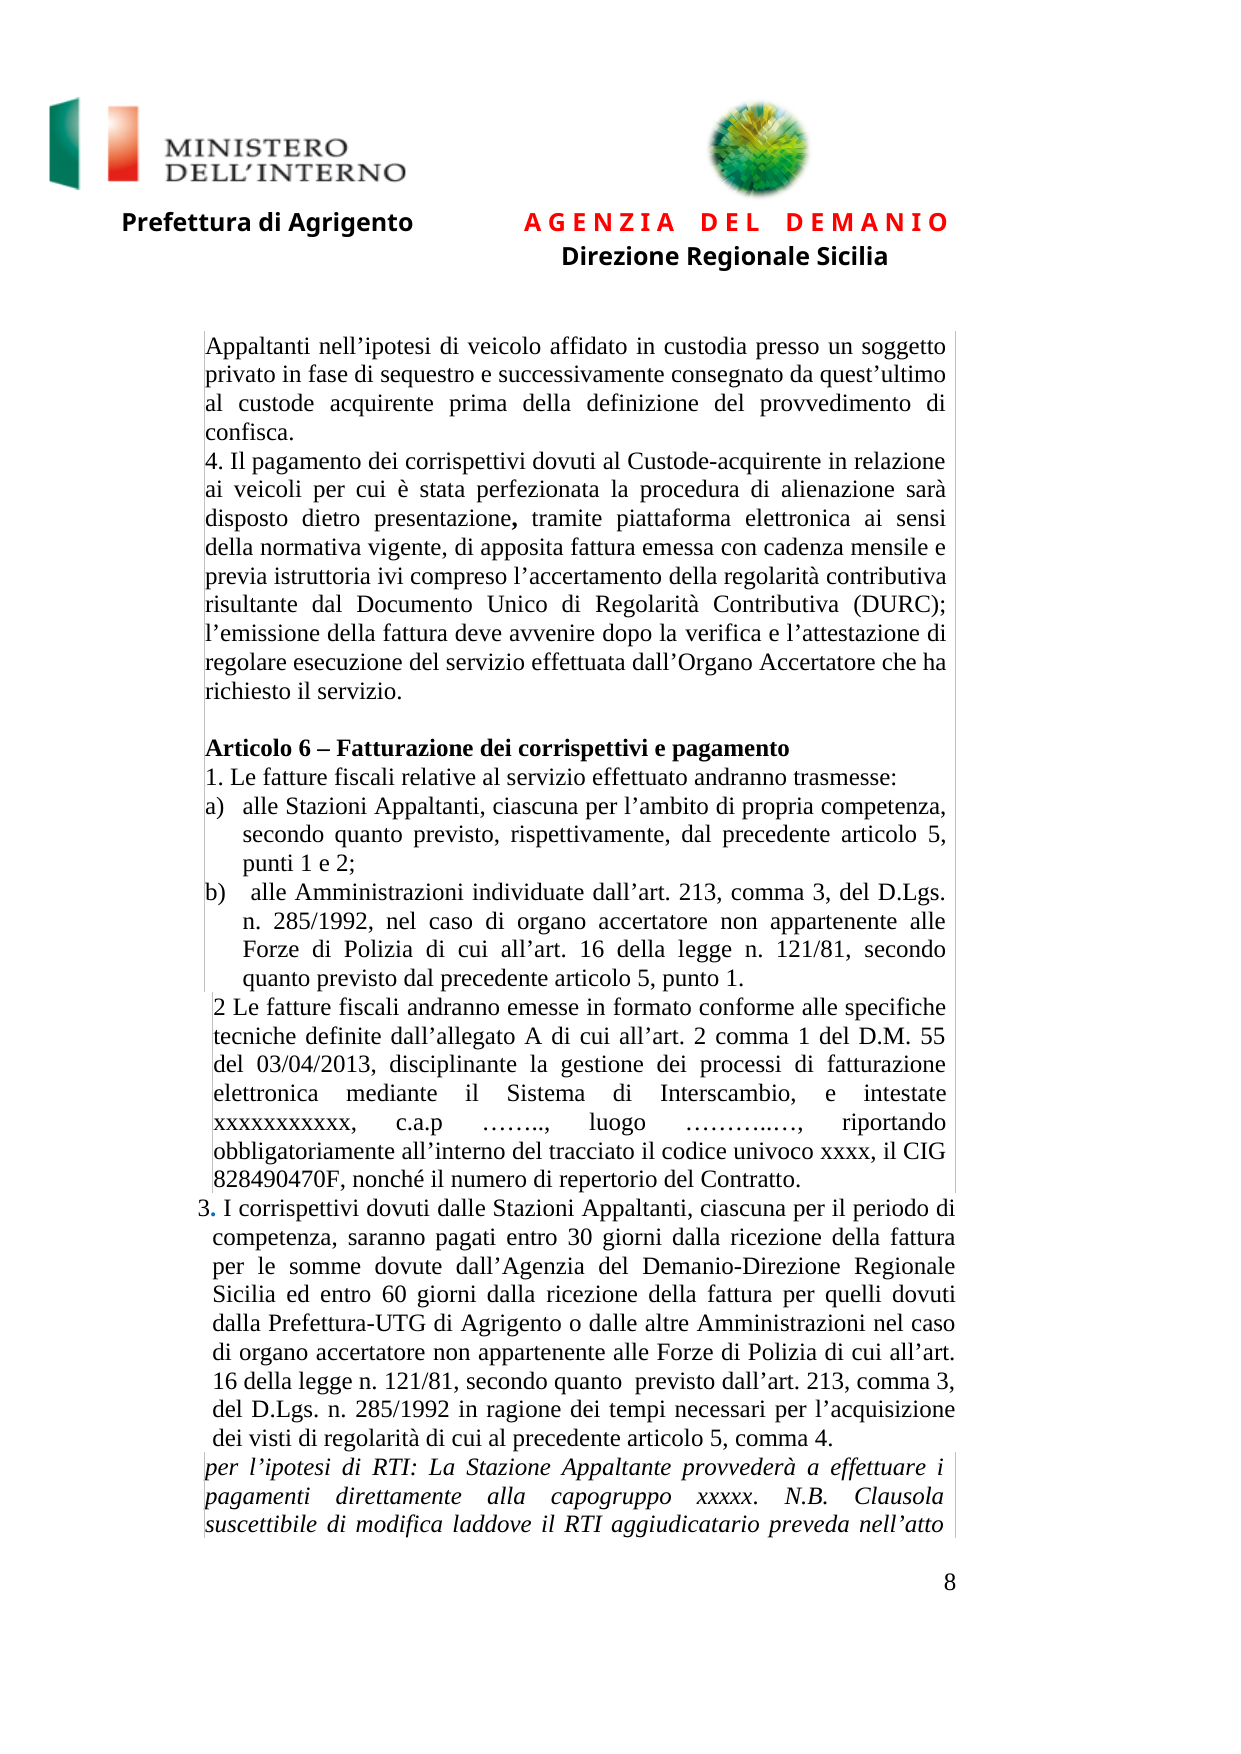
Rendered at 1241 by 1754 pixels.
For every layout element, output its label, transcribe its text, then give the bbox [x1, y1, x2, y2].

text Appaltanti nell’ipotesi di veicolo affidato in custodia presso un soggetto privato in fase di sequestro e successivamente consegnato da quest’ultimo al custode acquirente prima della definizione del provvedimento di confisca. [205, 331, 955, 446]
text 4. Il pagamento dei corrispettivi dovuti al Custode-acquirente in relazione ai veicoli per cui è stata perfezionata la procedura di alienazione sarà disposto dietro presentazione, tramite piattaforma elettronica ai sensi della normativa vigente, di apposita fattura emessa con cadenza mensile e previa istruttoria ivi compreso l’accertamento della regolarità contributiva risultante dal Documento Unico di Regolarità Contributiva (DURC); l’emissione della fattura deve avvenire dopo la verifica e l’attestazione di regolare esecuzione del servizio effettuata dall’Organo Accertatore che ha richiesto il servizio. [205, 446, 955, 704]
text 2 Le fatture fiscali andranno emesse in formato conforme alle specifiche tecniche definite dall’allegato A di cui all’art. 2 comma 1 del D.M. 55 del 03/04/2013, disciplinante la gestione dei processi di fatturazione elettronica mediante il Sistema di Interscambio, e intestate xxxxxxxxxxx, c.a.p …….., luogo ………..…, riportando obbligatoriamente all’interno del tracciato il codice univoco xxxx, il CIG 828490470F, nonché il numero di repertorio del Contratto. [213, 992, 955, 1193]
text Articolo 6 – Fatturazione dei corrispettivi e pagamento [205, 733, 955, 762]
list alle Amministrazioni individuate dall’art. 213, comma 3, del D.Lgs. n. 285/1992, nel caso di organo accertatore non appartenente alle Forze di Polizia di cui all’art. 16 della legge n. 121/81, secondo quanto previsto dal precedente articolo 5, punto 1. [205, 877, 955, 992]
text 1. Le fatture fiscali relative al servizio effettuato andranno trasmesse: [205, 762, 955, 791]
list alle Stazioni Appaltanti, ciascuna per l’ambito di propria competenza, secondo quanto previsto, rispettivamente, dal precedente articolo 5, punti 1 e 2; [205, 791, 955, 877]
text per l’ipotesi di RTI: La Stazione Appaltante provvederà a effettuare i pagamenti direttamente alla capogruppo xxxxx. N.B. Clausola suscettibile di modifica laddove il RTI aggiudicatario preveda nell’atto [205, 1452, 955, 1538]
text 3. I corrispettivi dovuti dalle Stazioni Appaltanti, ciascuna per il periodo di competenza, saranno pagati entro 30 giorni dalla ricezione della fattura per le somme dovute dall’Agenzia del Demanio-Direzione Regionale Sicilia ed entro 60 giorni dalla ricezione della fattura per quelli dovuti dalla Prefettura-UTG di Agrigento o dalle altre Amministrazioni nel caso di organo accertatore non appartenente alle Forze di Polizia di cui all’art. 16 della legge n. 121/81, secondo quanto previsto dall’art. 213, comma 3, del D.Lgs. n. 285/1992 in ragione dei tempi necessari per l’acquisizione dei visti di regolarità di cui al precedente articolo 5, comma 4. [197, 1193, 956, 1452]
